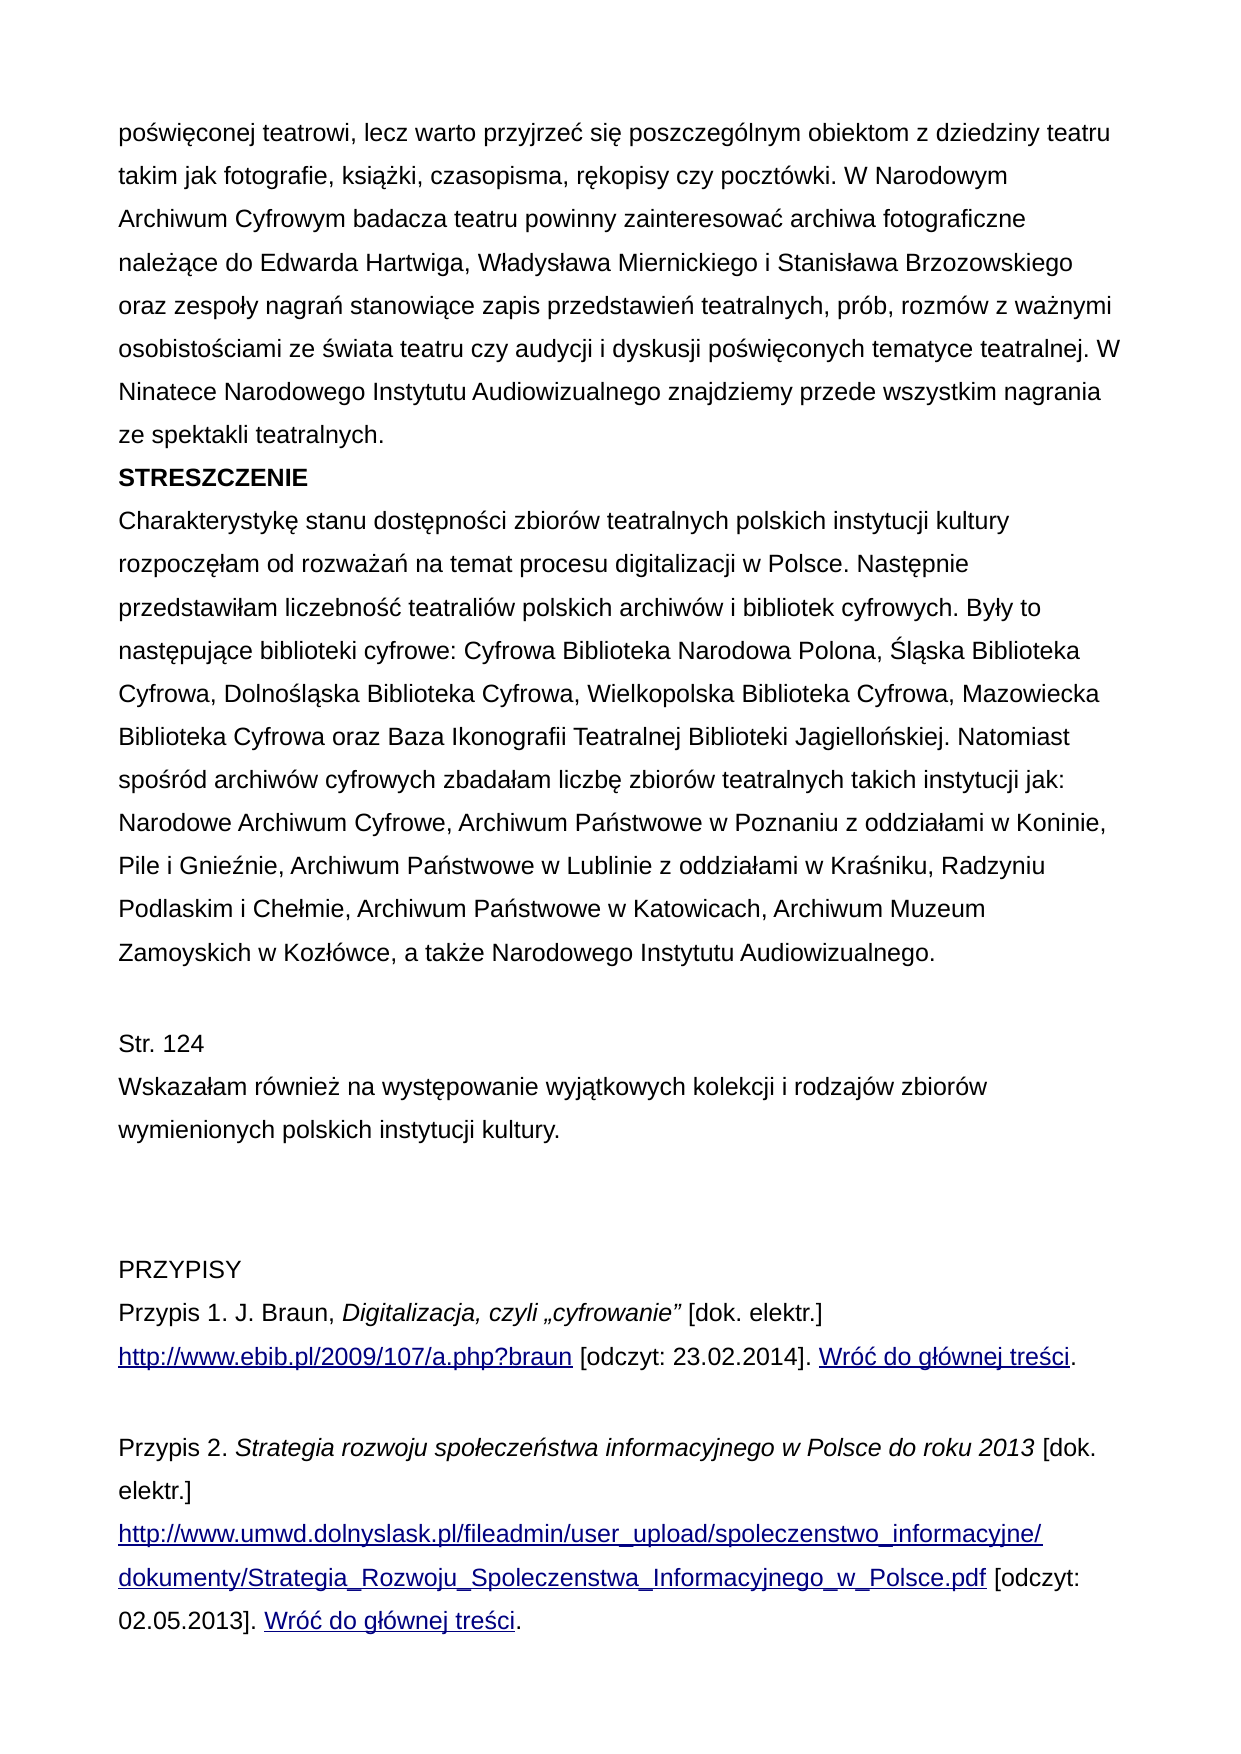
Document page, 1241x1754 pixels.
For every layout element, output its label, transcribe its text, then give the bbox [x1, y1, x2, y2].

subtitle PRZYPISY [118, 1255, 1122, 1284]
text Charakterystykę stanu dostępności zbiorów teatralnych polskich instytucji kultury rozpoczęłam od rozważań na temat procesu digitalizacji w Polsce. Następnie przedstawiłam liczebność teatraliów polskich archiwów i bibliotek cyfrowych. Były to następujące biblioteki cyfrowe: Cyfrowa Biblioteka Narodowa Polona, Śląska Biblioteka Cyfrowa, Dolnośląska Biblioteka Cyfrowa, Wielkopolska Biblioteka Cyfrowa, Mazowiecka Biblioteka Cyfrowa oraz Baza Ikonografii Teatralnej Biblioteki Jagiellońskiej. Natomiast spośród archiwów cyfrowych zbadałam liczbę zbiorów teatralnych takich instytucji jak: Narodowe Archiwum Cyfrowe, Archiwum Państwowe w Poznaniu z oddziałami w Koninie, Pile i Gnieźnie, Archiwum Państwowe w Lublinie z oddziałami w Kraśniku, Radzyniu Podlaskim i Chełmie, Archiwum Państwowe w Katowicach, Archiwum Muzeum Zamoyskich w Kozłówce, a także Narodowego Instytutu Audiowizualnego. [118, 506, 1122, 966]
text Przypis 1. J. Braun, Digitalizacja, czyli „cyfrowanie” [dok. elektr.] http://www.ebib.pl/2009/107/a.php?braun [odczyt: 23.02.2014]. Wróć do głównej treści. [118, 1298, 1122, 1370]
text Str. 124 [118, 1029, 1122, 1058]
text Przypis 2. Strategia rozwoju społeczeństwa informacyjnego w Polsce do roku 2013 [dok. elektr.] http://www.umwd.dolnyslask.pl/fileadmin/user_upload/spoleczenstwo_informacyjne/dokumenty/Strategia_Rozwoju_Spoleczenstwa_Informacyjnego_w_Polsce.pdf [odczyt: 02.05.2013]. Wróć do głównej treści. [118, 1433, 1122, 1634]
text poświęconej teatrowi, lecz warto przyjrzeć się poszczególnym obiektom z dziedziny teatru takim jak fotografie, książki, czasopisma, rękopisy czy pocztówki. W Narodowym Archiwum Cyfrowym badacza teatru powinny zainteresować archiwa fotograficzne należące do Edwarda Hartwiga, Władysława Miernickiego i Stanisława Brzozowskiego oraz zespoły nagrań stanowiące zapis przedstawień teatralnych, prób, rozmów z ważnymi osobistościami ze świata teatru czy audycji i dyskusji poświęconych tematyce teatralnej. W Ninatece Narodowego Instytutu Audiowizualnego znajdziemy przede wszystkim nagrania ze spektakli teatralnych. [118, 118, 1122, 449]
text Wskazałam również na występowanie wyjątkowych kolekcji i rodzajów zbiorów wymienionych polskich instytucji kultury. [118, 1072, 1122, 1144]
subtitle STRESZCZENIE [118, 463, 1122, 492]
